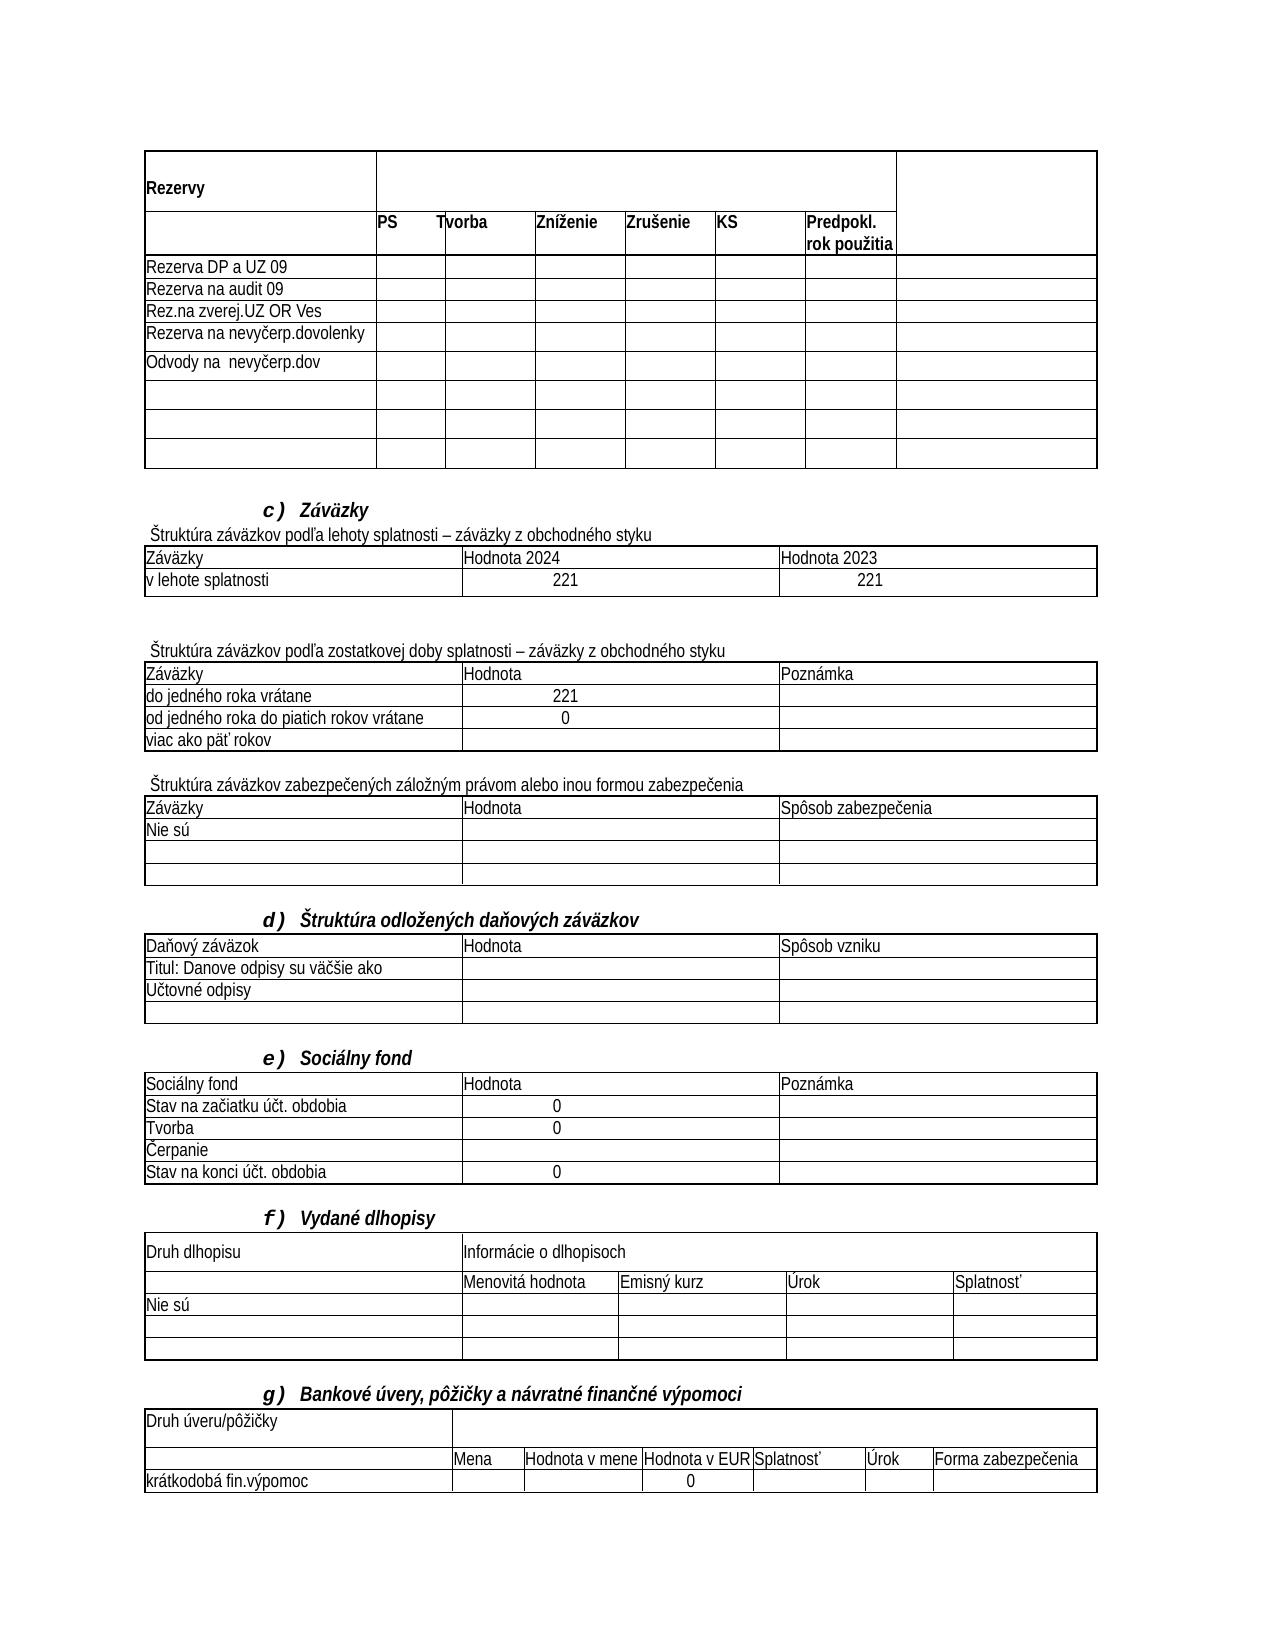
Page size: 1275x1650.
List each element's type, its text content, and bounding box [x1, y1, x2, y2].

table_header Rezervy [146, 152, 376, 211]
table_cell 221 [780, 569, 1096, 596]
table_cell [626, 301, 715, 322]
table_header Spôsob zabezpečenia [780, 797, 1096, 818]
table_cell [787, 1294, 953, 1315]
table_cell [146, 1002, 462, 1023]
table_cell [716, 410, 805, 438]
table_cell [897, 301, 1096, 322]
text d) Štruktúra odložených daňových záväzkov [262, 908, 1125, 933]
table_cell [463, 1316, 618, 1337]
table_cell [954, 1294, 1096, 1315]
table_cell [619, 1316, 786, 1337]
table_cell Hodnota v mene [525, 1448, 642, 1469]
table_cell [453, 1470, 524, 1491]
table_cell [626, 381, 715, 409]
table_cell 221 [463, 685, 779, 706]
table_cell Mena [453, 1448, 524, 1469]
table_cell [716, 279, 805, 299]
table_cell Splatnosť [954, 1272, 1096, 1293]
table_cell [806, 279, 896, 299]
table_cell Rez.na zverej.UZ OR Ves [146, 301, 376, 322]
table_cell [446, 439, 535, 467]
table_cell [446, 381, 535, 409]
table_cell [446, 301, 535, 322]
table_cell Tvorba [446, 212, 535, 254]
table_cell Stav na konci účt. obdobia [146, 1162, 462, 1183]
table_cell [377, 439, 445, 467]
table_header Hodnota [463, 663, 779, 684]
table_cell [377, 352, 445, 380]
table_cell [787, 1316, 953, 1337]
table_cell do jedného roka vrátane [146, 685, 462, 706]
table_cell [897, 323, 1096, 351]
table_cell [536, 301, 625, 322]
table_cell Emisný kurz [619, 1272, 786, 1293]
table_cell Forma zabezpečenia [934, 1448, 1096, 1469]
table_cell [536, 352, 625, 380]
table_cell [536, 256, 625, 277]
table_cell [146, 410, 376, 438]
table_cell [463, 1002, 779, 1023]
table_cell [146, 1448, 452, 1469]
table_cell v lehote splatnosti [146, 569, 462, 596]
table_cell [866, 1470, 933, 1491]
text Štruktúra záväzkov zabezpečených záložným právom alebo inou formou zabezpečenia [150, 773, 1125, 795]
table_cell [780, 864, 1096, 884]
table_cell [716, 301, 805, 322]
table_cell [806, 323, 896, 351]
table_cell [806, 301, 896, 322]
table_cell [780, 1162, 1096, 1183]
table_cell [806, 352, 896, 380]
table_cell [934, 1470, 1096, 1491]
table_cell [525, 1470, 642, 1491]
table_cell [954, 1338, 1096, 1359]
table_cell [463, 1140, 779, 1161]
table_cell [626, 410, 715, 438]
table_cell Nie sú [146, 819, 462, 840]
table_cell [780, 958, 1096, 978]
table_cell [536, 439, 625, 467]
table_cell [754, 1470, 865, 1491]
table_cell [897, 381, 1096, 409]
table_cell [780, 685, 1096, 706]
table_cell Tvorba [146, 1118, 462, 1139]
table_cell Menovitá hodnota [463, 1272, 618, 1293]
table_cell [377, 410, 445, 438]
table_cell [780, 841, 1096, 862]
table_cell viac ako päť rokov [146, 729, 462, 750]
table_cell [626, 323, 715, 351]
table_header Hodnota [463, 935, 779, 956]
table_cell [463, 864, 779, 884]
table_header Poznámka [780, 1073, 1096, 1095]
table_cell [536, 279, 625, 299]
table_cell [897, 410, 1096, 438]
table_cell [626, 256, 715, 277]
text Štruktúra záväzkov podľa zostatkovej doby splatnosti – záväzky z obchodného styku [150, 639, 1125, 661]
table_cell [897, 279, 1096, 299]
table_header Druh dlhopisu [146, 1233, 462, 1271]
table_cell 0 [463, 707, 779, 728]
table_cell 0 [643, 1470, 753, 1491]
table_cell [780, 1002, 1096, 1023]
table_cell Rezerva na nevyčerp.dovolenky [146, 323, 376, 351]
table_cell [897, 439, 1096, 467]
table_cell [806, 381, 896, 409]
table_cell Čerpanie [146, 1140, 462, 1161]
table_cell 221 [463, 569, 779, 596]
table_cell [446, 323, 535, 351]
table_cell [780, 729, 1096, 750]
table_cell [377, 381, 445, 409]
table_header Hodnota [463, 797, 779, 818]
table_header Poznámka [780, 663, 1096, 684]
table_cell [463, 729, 779, 750]
table_cell [146, 1338, 462, 1359]
table_cell [146, 1272, 462, 1293]
table_cell [716, 439, 805, 467]
table_cell [463, 958, 779, 978]
table_cell [780, 1096, 1096, 1117]
table_cell [463, 1294, 618, 1315]
table_cell [377, 301, 445, 322]
table_cell [536, 410, 625, 438]
table_cell 0 [463, 1118, 779, 1139]
table_cell [716, 381, 805, 409]
table_cell PS [377, 212, 445, 254]
text Štruktúra záväzkov podľa lehoty splatnosti – záväzky z obchodného styku [150, 523, 1125, 545]
table_cell [463, 841, 779, 862]
table_header [453, 1410, 1096, 1447]
table_cell Titul: Danove odpisy su väčšie ako [146, 958, 462, 978]
table_cell [377, 323, 445, 351]
table_cell [780, 1140, 1096, 1161]
table_cell [463, 1338, 618, 1359]
table_cell [806, 439, 896, 467]
table_cell od jedného roka do piatich rokov vrátane [146, 707, 462, 728]
table_cell Rezerva DP a UZ 09 [146, 256, 376, 277]
text g) Bankové úvery, pôžičky a návratné finančné výpomoci [262, 1382, 1125, 1408]
table_cell [897, 256, 1096, 277]
table_header Záväzky [146, 797, 462, 818]
table_cell 0 [463, 1096, 779, 1117]
table_cell [780, 1118, 1096, 1139]
table_cell [716, 323, 805, 351]
table_cell [146, 439, 376, 467]
table_header [377, 152, 896, 211]
table_cell [377, 256, 445, 277]
table_cell [377, 279, 445, 299]
table_cell [897, 211, 1096, 254]
table_cell Stav na začiatku účt. obdobia [146, 1096, 462, 1117]
table_cell [897, 352, 1096, 380]
table_cell KS [716, 212, 805, 254]
table_cell [446, 256, 535, 277]
table_cell [806, 256, 896, 277]
table_cell Zníženie [536, 212, 625, 254]
table_cell Nie sú [146, 1294, 462, 1315]
table_cell Úrok [866, 1448, 933, 1469]
table_cell [146, 381, 376, 409]
table_cell [716, 352, 805, 380]
table_cell Odvody na nevyčerp.dov [146, 352, 376, 380]
table_header Záväzky [146, 547, 462, 568]
table_cell Hodnota v EUR [643, 1448, 753, 1469]
text e) Sociálny fond [262, 1046, 1125, 1072]
table_cell [146, 212, 376, 254]
text c) Záväzky [262, 498, 1125, 523]
table_cell [626, 439, 715, 467]
table_cell krátkodobá fin.výpomoc [146, 1470, 452, 1491]
table_cell Úrok [787, 1272, 953, 1293]
table_cell [446, 352, 535, 380]
table_cell [619, 1338, 786, 1359]
table_header [897, 152, 1096, 211]
table_cell [780, 707, 1096, 728]
table_cell [716, 256, 805, 277]
table_header Daňový záväzok [146, 935, 462, 956]
table_cell [619, 1294, 786, 1315]
table_cell [780, 819, 1096, 840]
table_cell Zrušenie [626, 212, 715, 254]
table_cell [446, 279, 535, 299]
table_cell [806, 410, 896, 438]
table_cell [446, 410, 535, 438]
table_cell Učtovné odpisy [146, 980, 462, 1001]
table_header Hodnota 2023 [780, 547, 1096, 568]
table_header Informácie o dlhopisoch [463, 1233, 1096, 1271]
table_cell [463, 819, 779, 840]
table_cell [463, 980, 779, 1001]
table_header Spôsob vzniku [780, 935, 1096, 956]
table_cell [954, 1316, 1096, 1337]
table_cell 0 [463, 1162, 779, 1183]
table_cell [780, 980, 1096, 1001]
table_header Sociálny fond [146, 1073, 462, 1095]
table_header Hodnota [463, 1073, 779, 1095]
table_cell [146, 864, 462, 884]
table_cell [146, 1316, 462, 1337]
table_cell Splatnosť [754, 1448, 865, 1469]
table_cell [146, 841, 462, 862]
table_cell [626, 352, 715, 380]
table_header Záväzky [146, 663, 462, 684]
table_cell [536, 381, 625, 409]
table_cell [536, 323, 625, 351]
table_cell [787, 1338, 953, 1359]
table_cell Rezerva na audit 09 [146, 279, 376, 299]
table_cell Predpokl. rok použitia [806, 212, 896, 254]
table_header Druh úveru/pôžičky [146, 1410, 452, 1447]
table_header Hodnota 2024 [463, 547, 779, 568]
table_cell [626, 279, 715, 299]
text f) Vydané dlhopisy [262, 1206, 1125, 1232]
